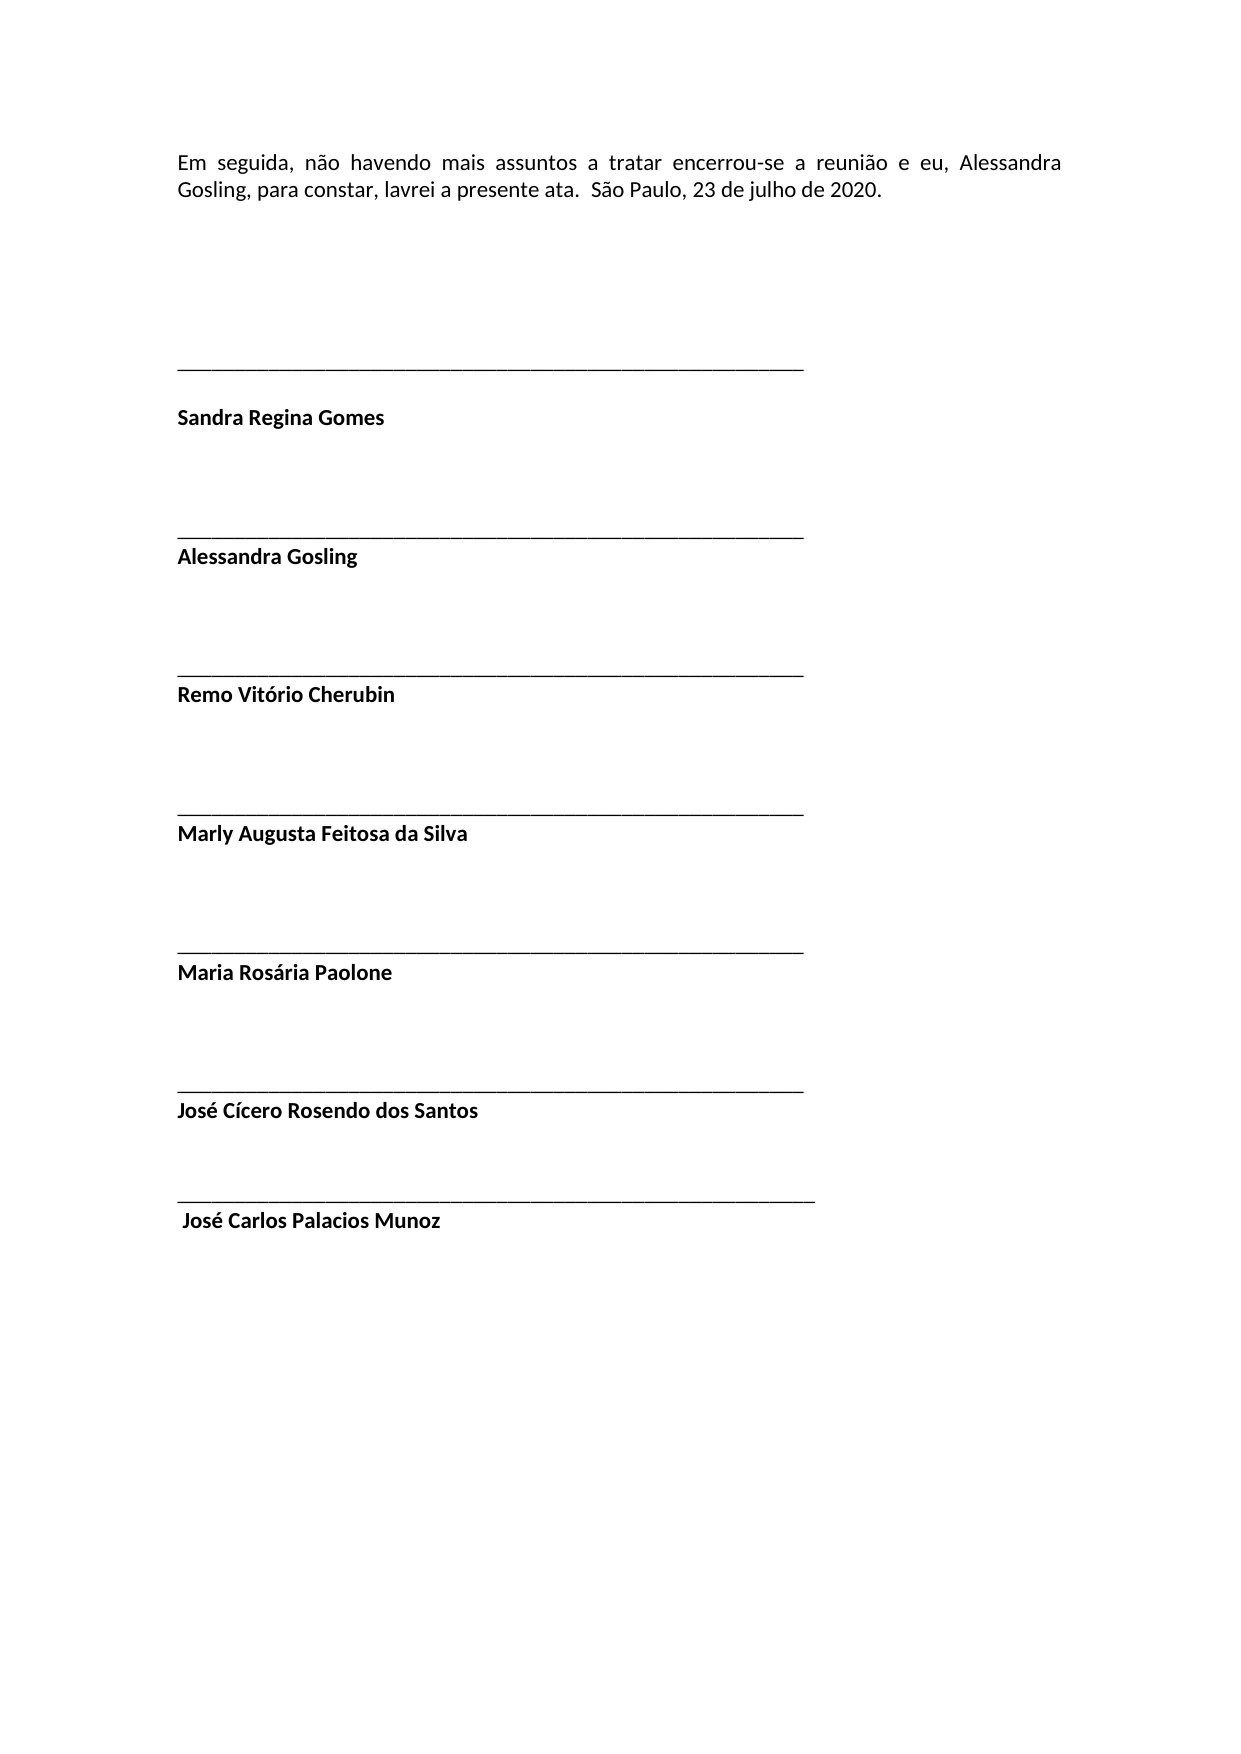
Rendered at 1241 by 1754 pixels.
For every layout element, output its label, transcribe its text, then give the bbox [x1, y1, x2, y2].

text _______________________________________________________ [177, 652, 1063, 681]
text _______________________________________________________ [177, 791, 1063, 819]
text Em seguida, não havendo mais assuntos a tratar encerrou-se a reunião e eu, Alessandra Gosling, para constar, lavrei a presente ata. São Paulo, 23 de julho de 2020. [177, 148, 1063, 204]
text _______________________________________________________ [177, 929, 1063, 958]
text _______________________________________________________ [177, 514, 1063, 542]
text Sandra Regina Gomes [177, 403, 1063, 431]
text _______________________________________________________ [177, 1068, 1063, 1096]
text ________________________________________________________ [177, 1178, 1063, 1206]
text José Cícero Rosendo dos Santos [177, 1096, 1063, 1124]
text Maria Rosária Paolone [177, 958, 1063, 986]
text Remo Vitório Cherubin [177, 681, 1063, 708]
text Alessandra Gosling [177, 542, 1063, 570]
text José Carlos Palacios Munoz [177, 1206, 1063, 1234]
text Marly Augusta Feitosa da Silva [177, 819, 1063, 847]
text _______________________________________________________ [177, 347, 1063, 375]
